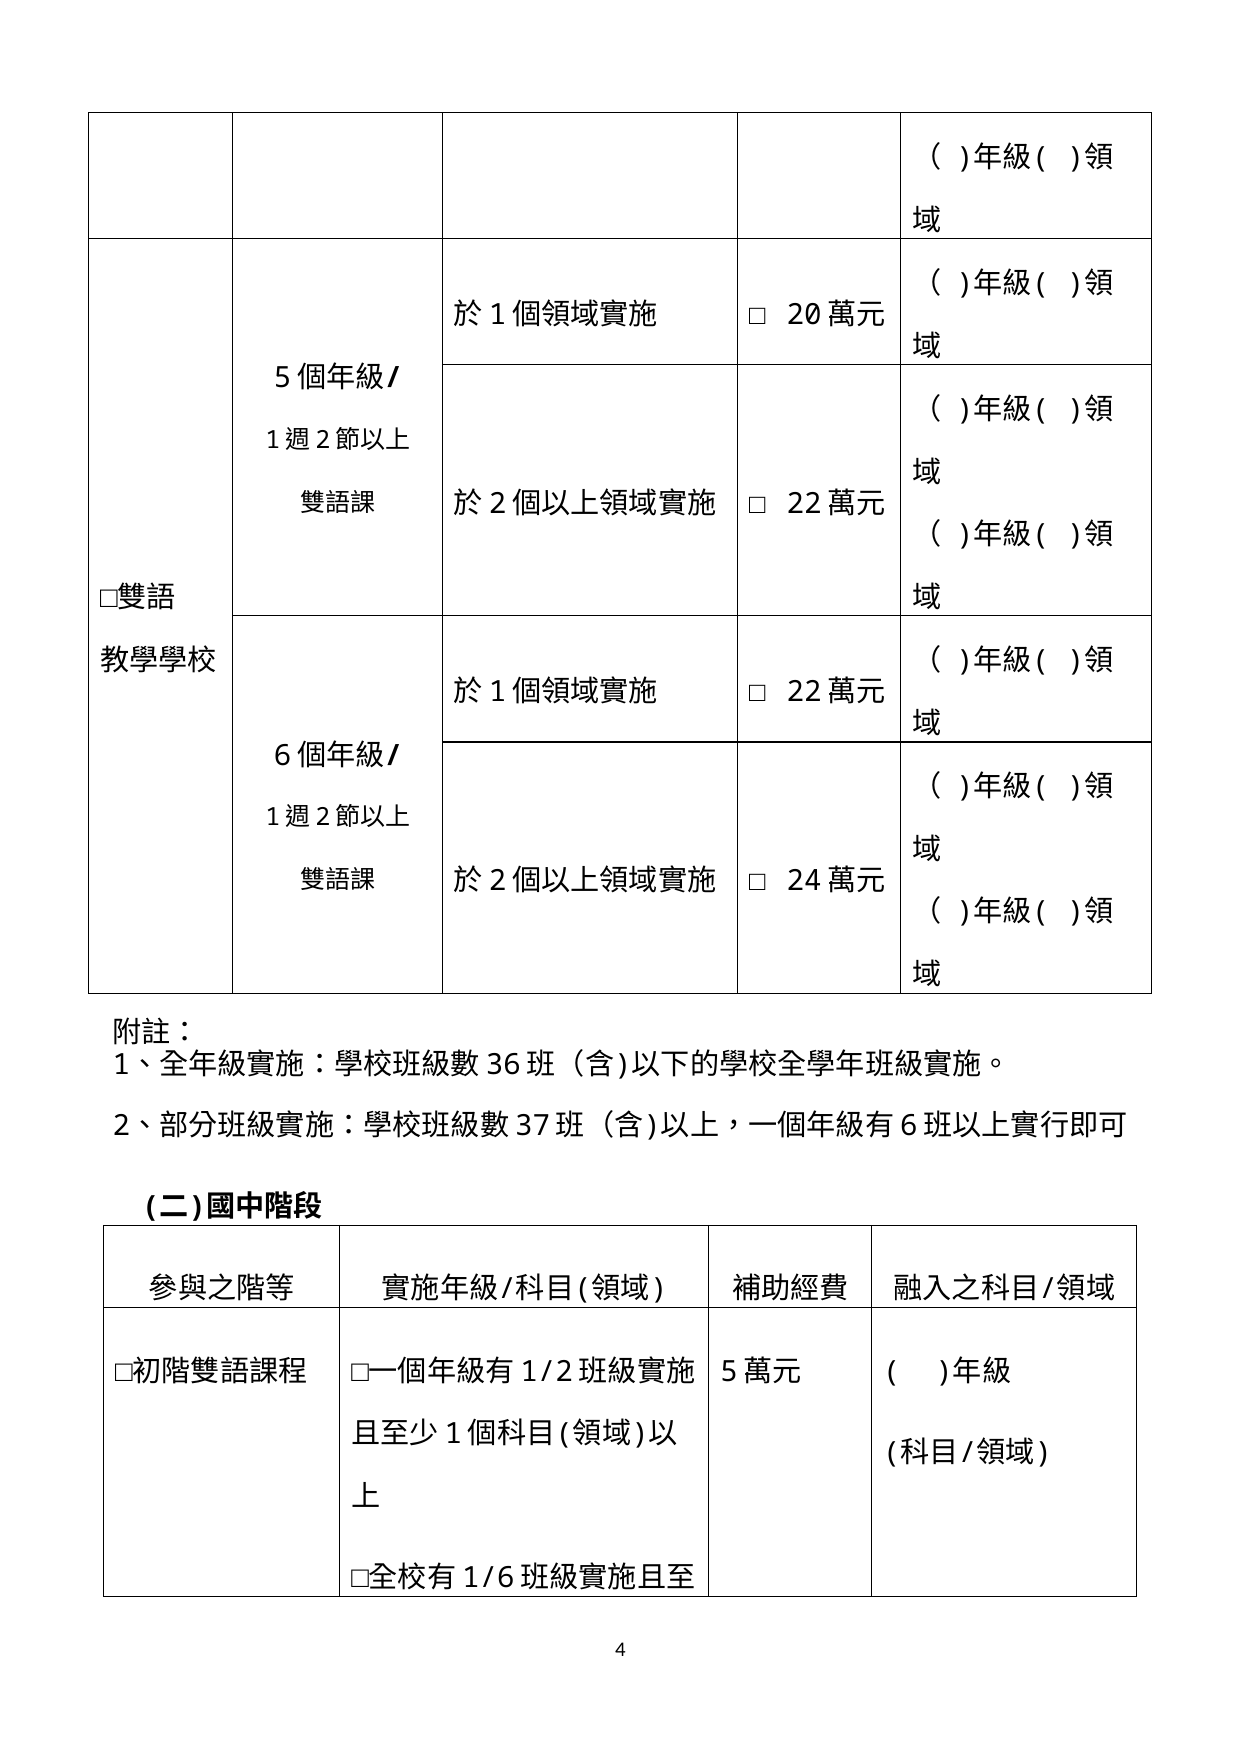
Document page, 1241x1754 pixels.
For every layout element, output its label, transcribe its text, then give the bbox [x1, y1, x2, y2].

table_header 參與之階等 [104, 1226, 339, 1307]
table_cell （ )年級( )領域 [901, 616, 1151, 741]
text 2、部分班級實施：學校班級數37班（含)以上，一個年級有6班以上實行即可 [112, 1081, 1128, 1143]
subtitle 附註： [112, 1012, 1128, 1050]
table_header 補助經費 [709, 1226, 871, 1307]
table_cell 6個年級/ 1週2節以上 雙語課 [233, 616, 442, 992]
table_cell 20萬元 [738, 239, 900, 364]
table_cell [89, 113, 232, 238]
subtitle 1、全年級實施：學校班級數36班（含)以下的學校全學年班級實施。 [112, 1050, 1128, 1081]
table_cell （ )年級( )領域 [901, 239, 1151, 364]
table_cell 5個年級/ 1週2節以上 雙語課 [233, 239, 442, 615]
table_cell □一個年級有1/2班級實施且至少1個科目(領域)以上 □全校有1/6班級實施且至 [340, 1308, 708, 1596]
table_cell 於1個領域實施 [443, 616, 737, 741]
table_cell [738, 113, 900, 238]
table_header 實施年級/科目(領域) [340, 1226, 708, 1307]
text (二)國中階段 [112, 1162, 1128, 1225]
table_cell 22萬元 [738, 365, 900, 615]
table_header 融入之科目/領域 [872, 1226, 1136, 1307]
table_cell 於2個以上領域實施 [443, 365, 737, 615]
table_cell ( )年級 (科目/領域) [872, 1308, 1136, 1596]
table_cell □初階雙語課程 [104, 1308, 339, 1596]
table_cell 24萬元 [738, 743, 900, 992]
table_cell （ )年級( )領域 （ )年級( )領域 [901, 365, 1151, 615]
table_cell [233, 113, 442, 238]
table_cell （ )年級( )領域 （ )年級( )領域 [901, 743, 1151, 992]
table_cell 5萬元 [709, 1308, 871, 1596]
table_cell □雙語 教學學校 [89, 239, 232, 992]
table_cell 22萬元 [738, 616, 900, 741]
table_cell （ )年級( )領域 [901, 113, 1151, 238]
table_cell 於2個以上領域實施 [443, 743, 737, 992]
table_cell 於1個領域實施 [443, 239, 737, 364]
table_cell [443, 113, 737, 238]
